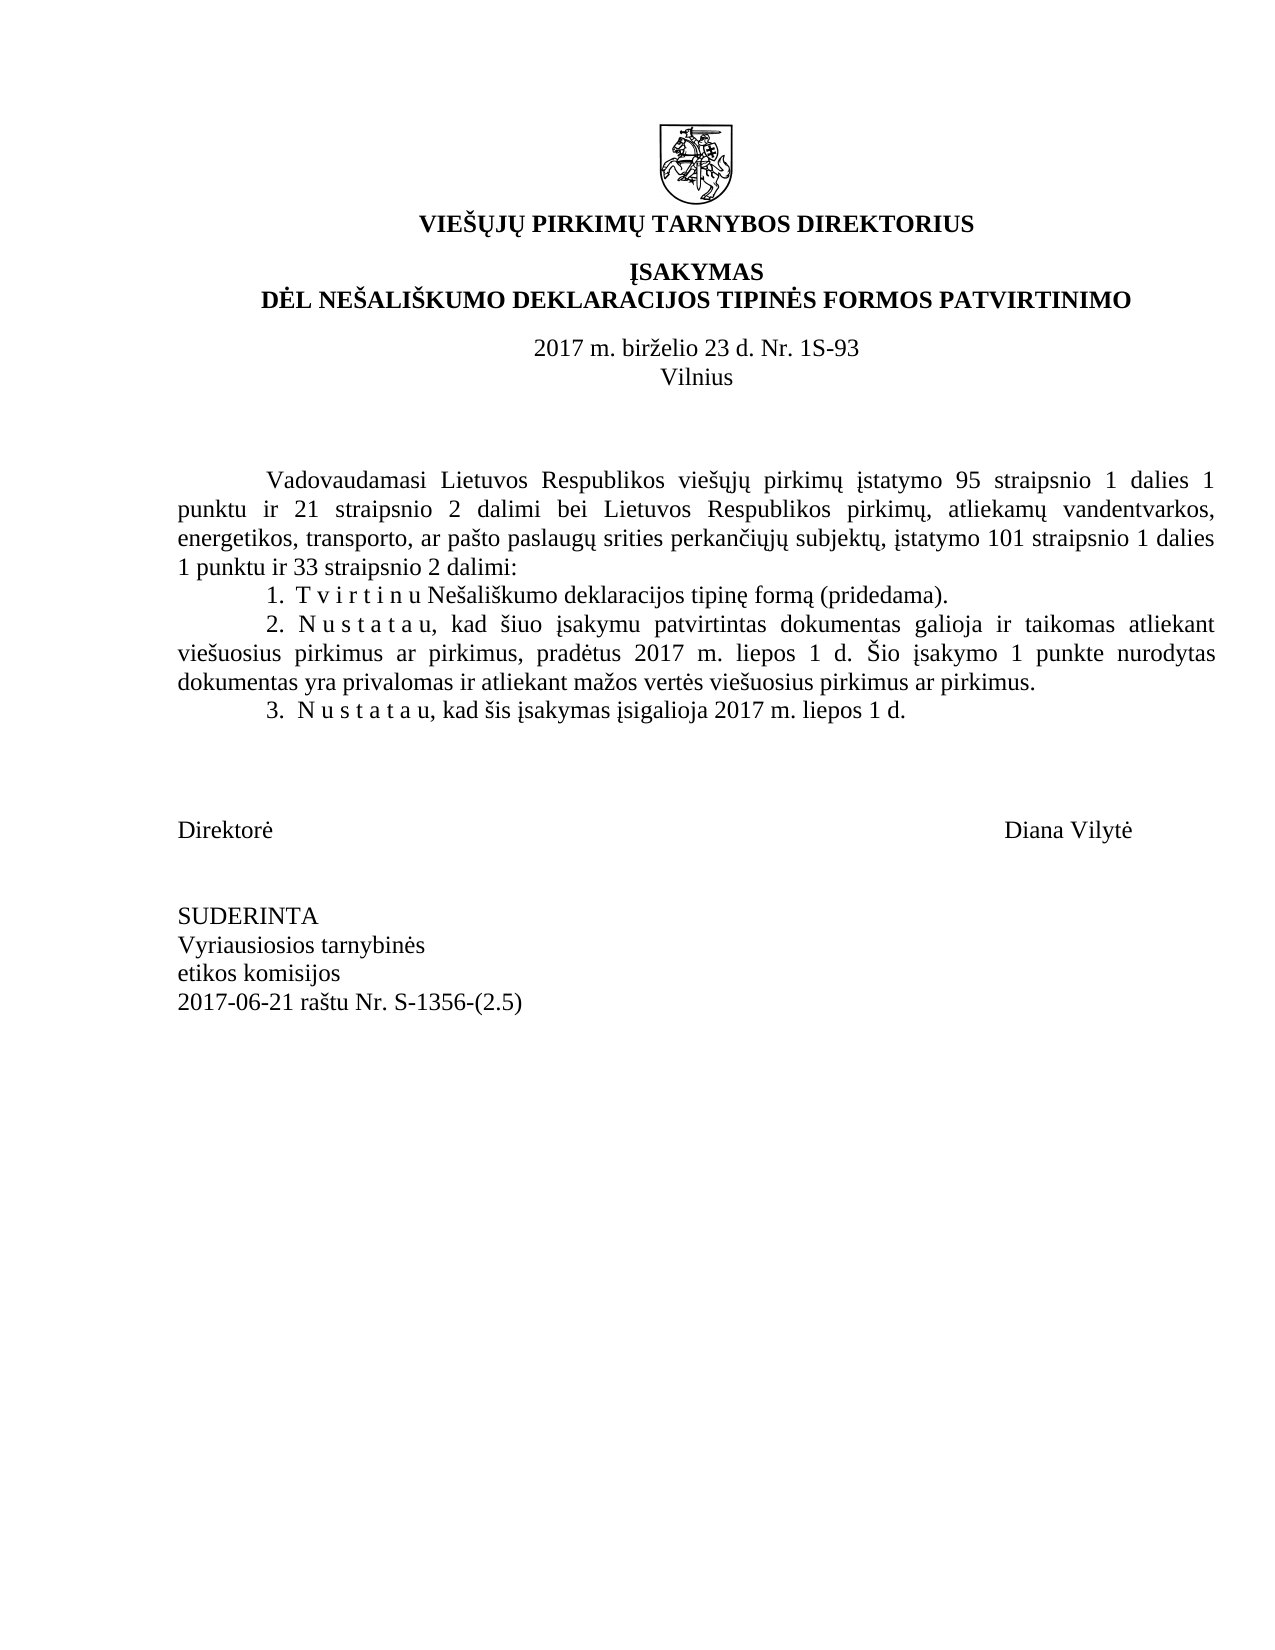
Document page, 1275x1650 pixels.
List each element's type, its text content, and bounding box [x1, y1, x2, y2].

text Vadovaudamasi Lietuvos Respublikos viešųjų pirkimų įstatymo 95 straipsnio 1 dalies 1 punktu ir 21 straipsnio 2 dalimi bei Lietuvos Respublikos pirkimų, atliekamų vandentvarkos, energetikos, transporto, ar pašto paslaugų srities perkančiųjų subjektų, įstatymo 101 straipsnio 1 dalies 1 punktu ir 33 straipsnio 2 dalimi: [177, 466, 1216, 581]
text 3. N u s t a t a u, kad šis įsakymas įsigalioja 2017 m. liepos 1 d. [177, 696, 1216, 724]
text 2017 m. birželio 23 d. Nr. 1S-93 [177, 333, 1216, 362]
text Vyriausiosios tarnybinės [177, 930, 1216, 958]
text VIEŠŲJŲ PIRKIMŲ TARNYBOS DIREKTORIUS [177, 209, 1216, 237]
text DĖL NEŠALIŠKUMO DEKLARACIJOS tipinės FORMOS PATVIRTINIMO [177, 285, 1216, 314]
text etikos komisijos [177, 958, 1216, 987]
text ĮSAKYMAS [177, 257, 1216, 285]
text Vilnius [177, 362, 1216, 391]
text 1. T v i r t i n u Nešališkumo deklaracijos tipinę formą (pridedama). [266, 581, 1216, 609]
text 2017-06-21 raštu Nr. S-1356-(2.5) [177, 987, 1216, 1016]
text 2. N u s t a t a u, kad šiuo įsakymu patvirtintas dokumentas galioja ir taikomas atliekant viešuosius pirkimus ar pirkimus, pradėtus 2017 m. liepos 1 d. Šio įsakymo 1 punkte nurodytas dokumentas yra privalomas ir atliekant mažos vertės viešuosius pirkimus ar pirkimus. [177, 609, 1216, 696]
text SUDERINTA [177, 901, 1216, 930]
text Direktorė Diana Vilytė [177, 815, 1216, 843]
